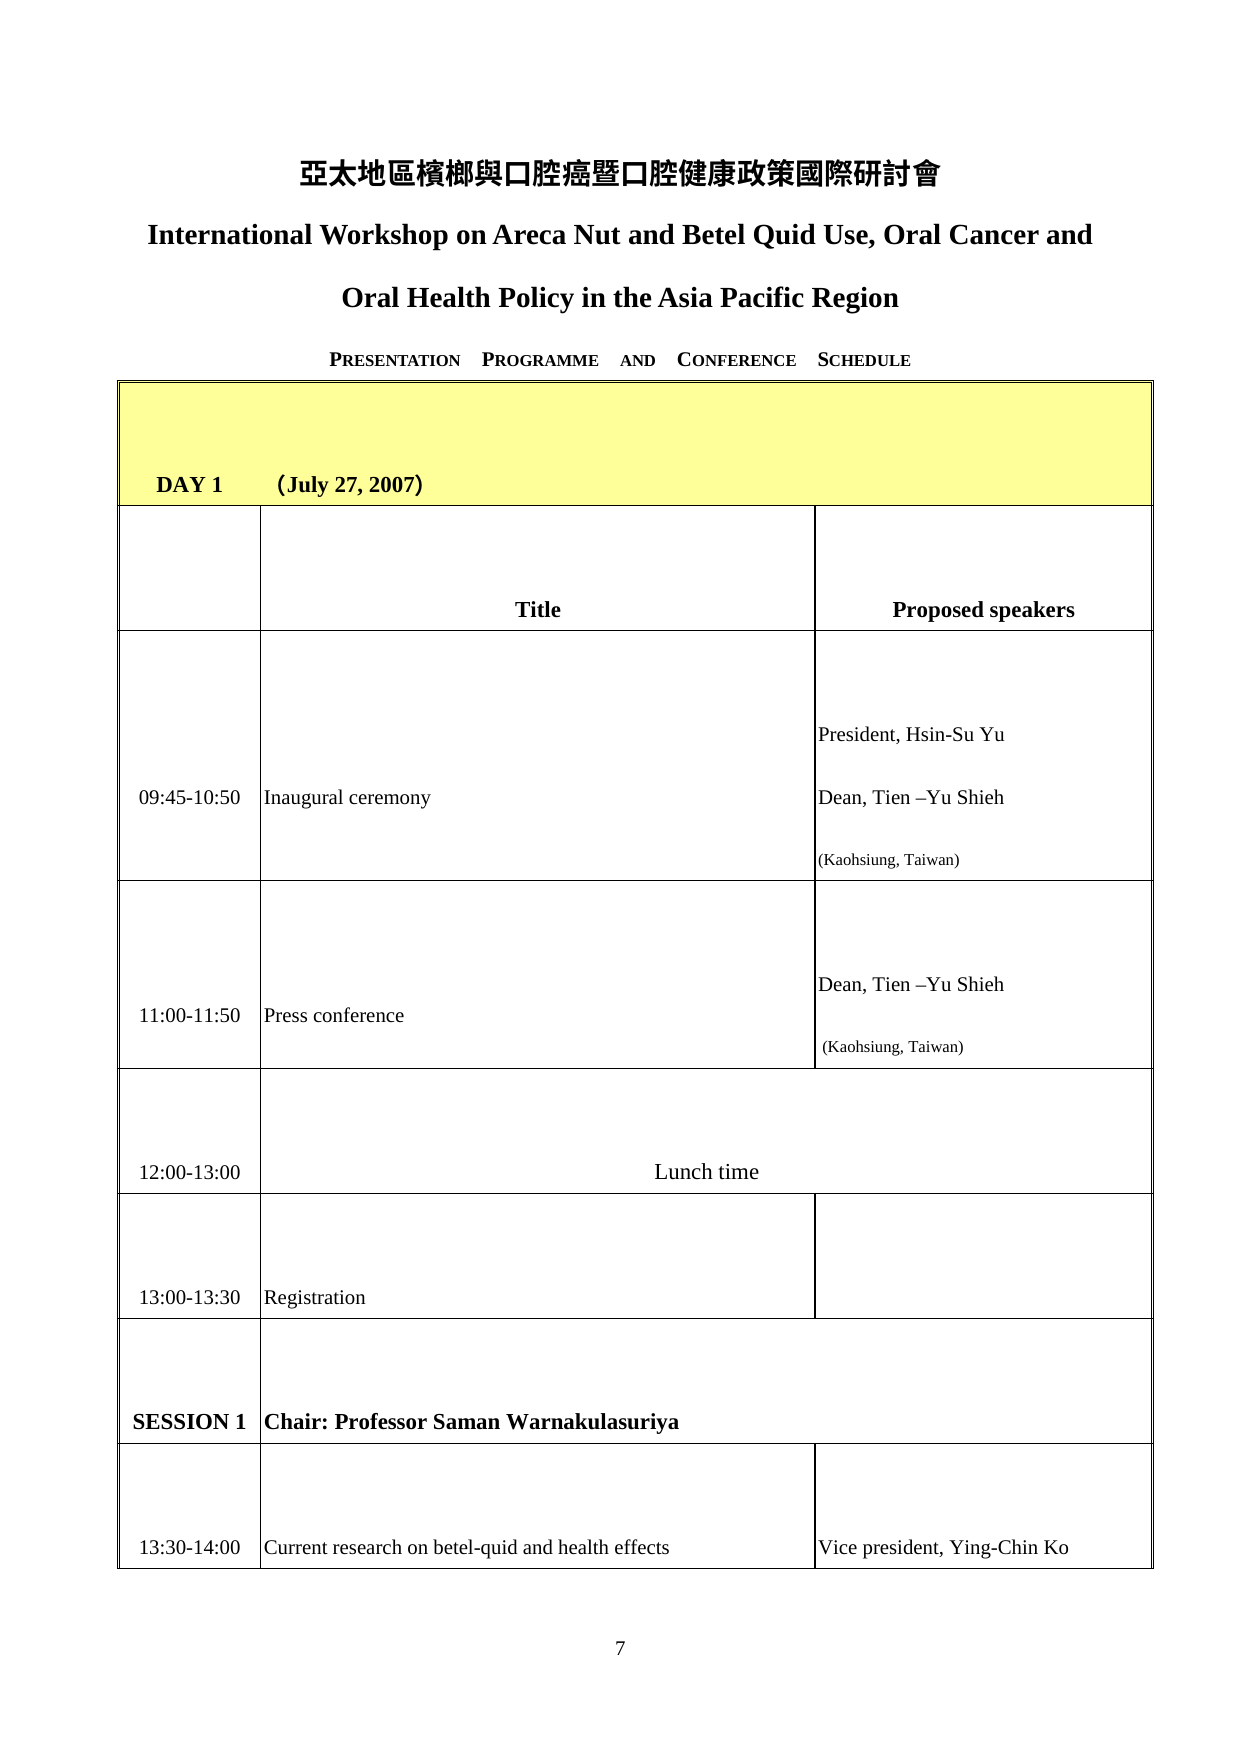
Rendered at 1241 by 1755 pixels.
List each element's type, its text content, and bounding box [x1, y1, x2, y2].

table_cell Dean, Tien –Yu Shieh (Kaohsiung, Taiwan) [816, 881, 1151, 1067]
text Presentation Programme and Conference Schedule [118, 317, 1122, 380]
table_cell [120, 506, 260, 630]
table_cell Inaugural ceremony [261, 631, 814, 880]
table_cell Press conference [261, 881, 814, 1067]
table_cell Vice president, Ying-Chin Ko [816, 1444, 1151, 1567]
table_cell 12:00-13:00 [120, 1069, 260, 1192]
table_cell [816, 1194, 1151, 1317]
table_header （July 27, 2007） [261, 383, 815, 505]
table_header [815, 383, 1151, 505]
table_cell Chair: Professor Saman Warnakulasuriya [261, 1319, 1151, 1442]
table_cell Lunch time [261, 1069, 1151, 1192]
table_cell 11:00-11:50 [120, 881, 260, 1067]
table_cell Title [261, 506, 814, 630]
table_cell SESSION 1 [120, 1319, 260, 1442]
table_header DAY 1 [120, 383, 261, 505]
table_cell Current research on betel-quid and health effects [261, 1444, 814, 1567]
table_cell President, Hsin-Su Yu Dean, Tien –Yu Shieh (Kaohsiung, Taiwan) [816, 631, 1151, 880]
table_cell Registration [261, 1194, 814, 1317]
table_cell 09:45-10:50 [120, 631, 260, 880]
text International Workshop on Areca Nut and Betel Quid Use, Oral Cancer and Oral Health Policy in the Asia Pacific Region [118, 192, 1122, 317]
table_cell 13:00-13:30 [120, 1194, 260, 1317]
text 亞太地區檳榔與口腔癌暨口腔健康政策國際研討會 [118, 130, 1122, 192]
table_cell 13:30-14:00 [120, 1444, 260, 1567]
table_cell Proposed speakers [816, 506, 1151, 630]
